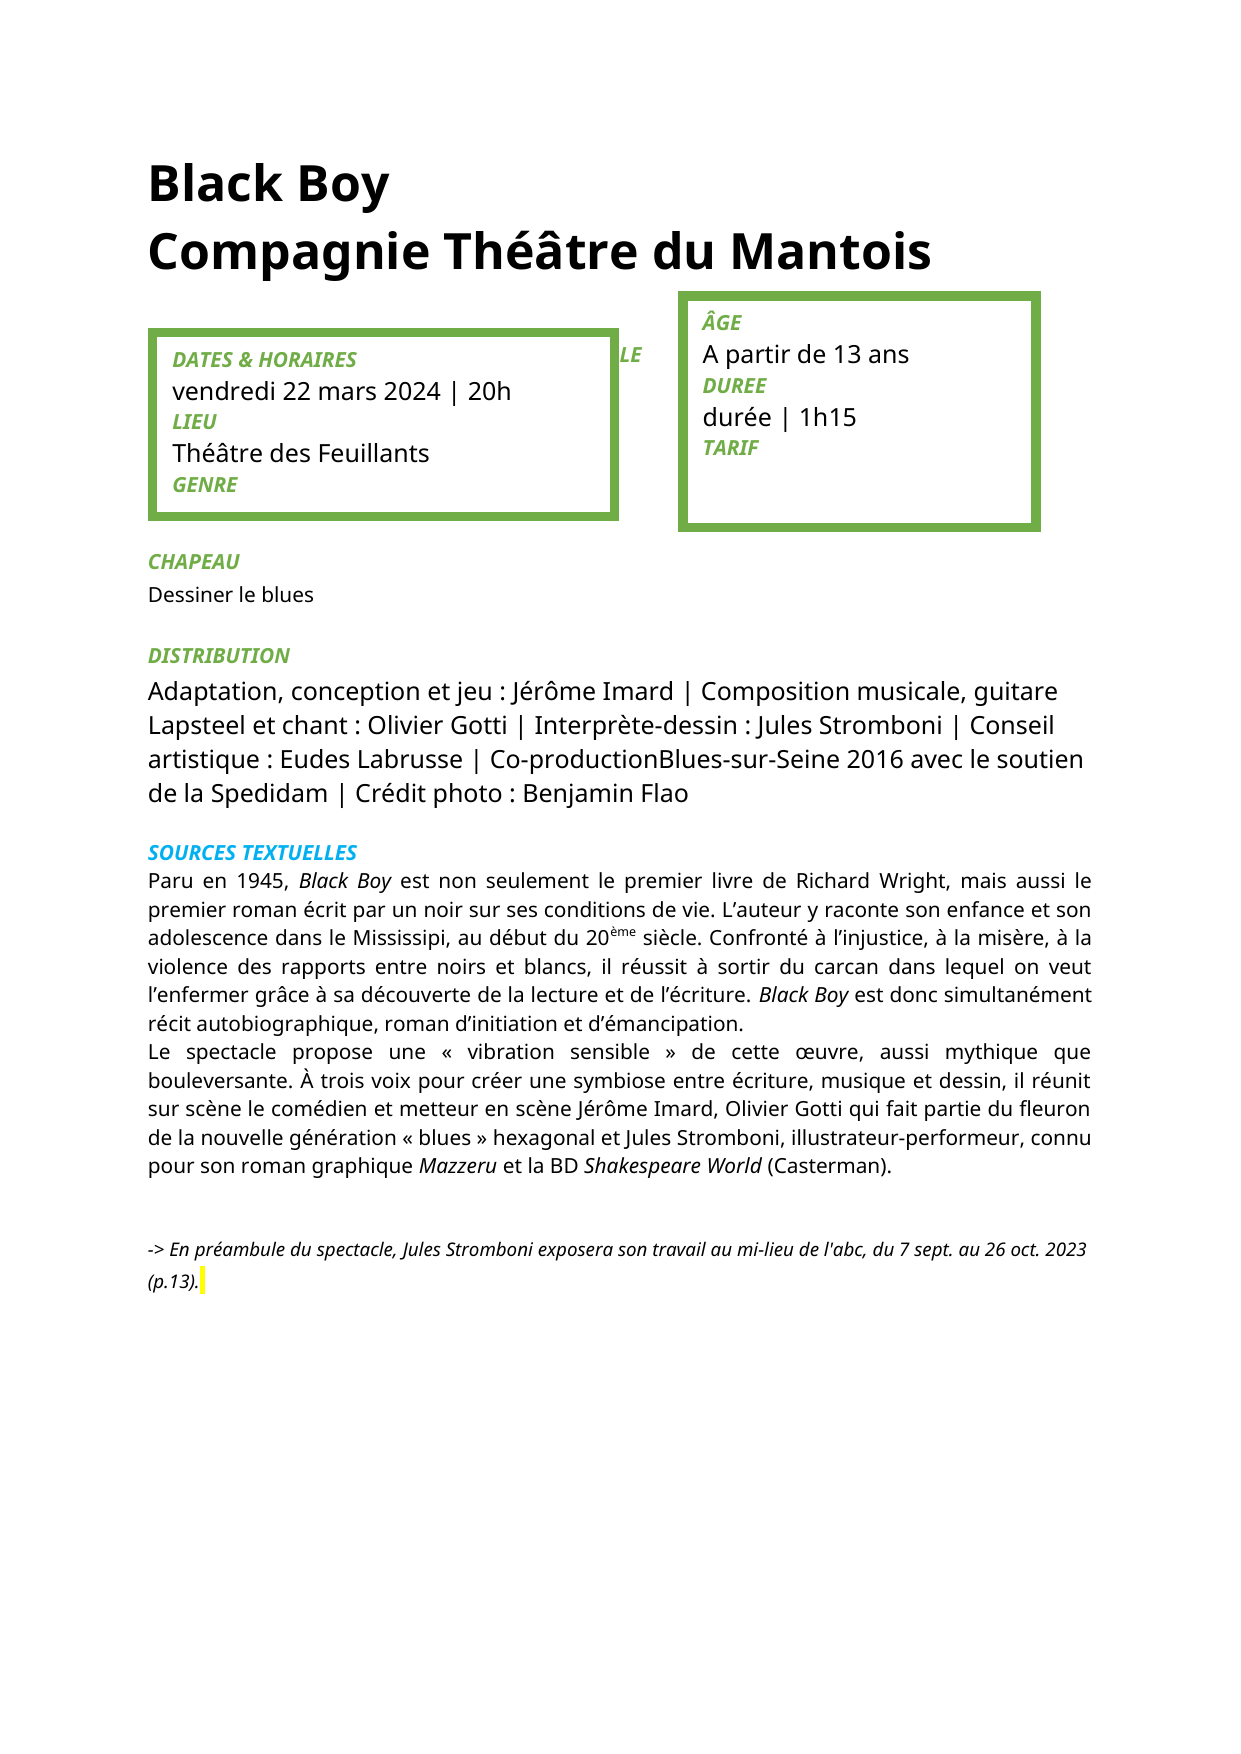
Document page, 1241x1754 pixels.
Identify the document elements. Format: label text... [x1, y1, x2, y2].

text GENRE [172, 470, 595, 498]
text Concert et illustration [172, 498, 595, 504]
text DUREE [702, 371, 1016, 399]
text LE CHAPEAU [148, 340, 1093, 576]
text DATES & horaires [172, 345, 595, 373]
text Le spectacle propose une « vibration sensible » de cette œuvre, aussi mythique que bouleversante. À trois voix pour créer une symbiose entre écriture, musique et dessin, il réunit sur scène le comédien et metteur en scène Jérôme Imard, Olivier Gotti qui fait partie du fleuron de la nouvelle génération « blues » hexagonal et Jules Stromboni, illustrateur-performeur, connu pour son roman graphique Mazzeru et la BD Shakespeare World (Casterman). [148, 1037, 1093, 1179]
text Théâtre des Feuillants [172, 436, 595, 470]
text SOURCES TEXTUELLES [148, 838, 1093, 867]
text DISTRIBUTION [148, 641, 1093, 669]
text durée | 1h15 [702, 399, 1016, 433]
text A partir de 13 ans [702, 337, 1016, 371]
text Adaptation, conception et jeu : Jérôme Imard | Composition musicale, guitare Lapsteel et chant : Olivier Gotti | Interprète-dessin : Jules Stromboni | Conseil artistique : Eudes Labrusse | Co-productionBlues-sur-Seine 2016 avec le soutien de la Spedidam | Crédit photo : Benjamin Flao [148, 673, 1093, 810]
text Dessiner le blues [148, 580, 1093, 608]
text -> En préambule du spectacle, Jules Stromboni exposera son travail au mi-lieu de l'abc, du 7 sept. au 26 oct. 2023 (p.13). [148, 1236, 1093, 1294]
text vendredi 22 mars 2024 | 20h [172, 373, 595, 407]
text Compagnie Théâtre du Mantois [148, 216, 1093, 284]
text ÂGE [702, 308, 1016, 337]
text Black Boy [148, 148, 1093, 216]
text Paru en 1945, Black Boy est non seulement le premier livre de Richard Wright, mais aussi le premier roman écrit par un noir sur ses conditions de vie. L’auteur y raconte son enfance et son adolescence dans le Mississipi, au début du 20ème siècle. Confronté à l’injustice, à la misère, à la violence des rapports entre noirs et blancs, il réussit à sortir du carcan dans lequel on veut l’enfermer grâce à sa découverte de la lecture et de l’écriture. Black Boy est donc simultanément récit autobiographique, roman d’initiation et d’émancipation. [148, 867, 1093, 1037]
text TARIF [702, 433, 1016, 462]
text LIEU [172, 407, 595, 436]
